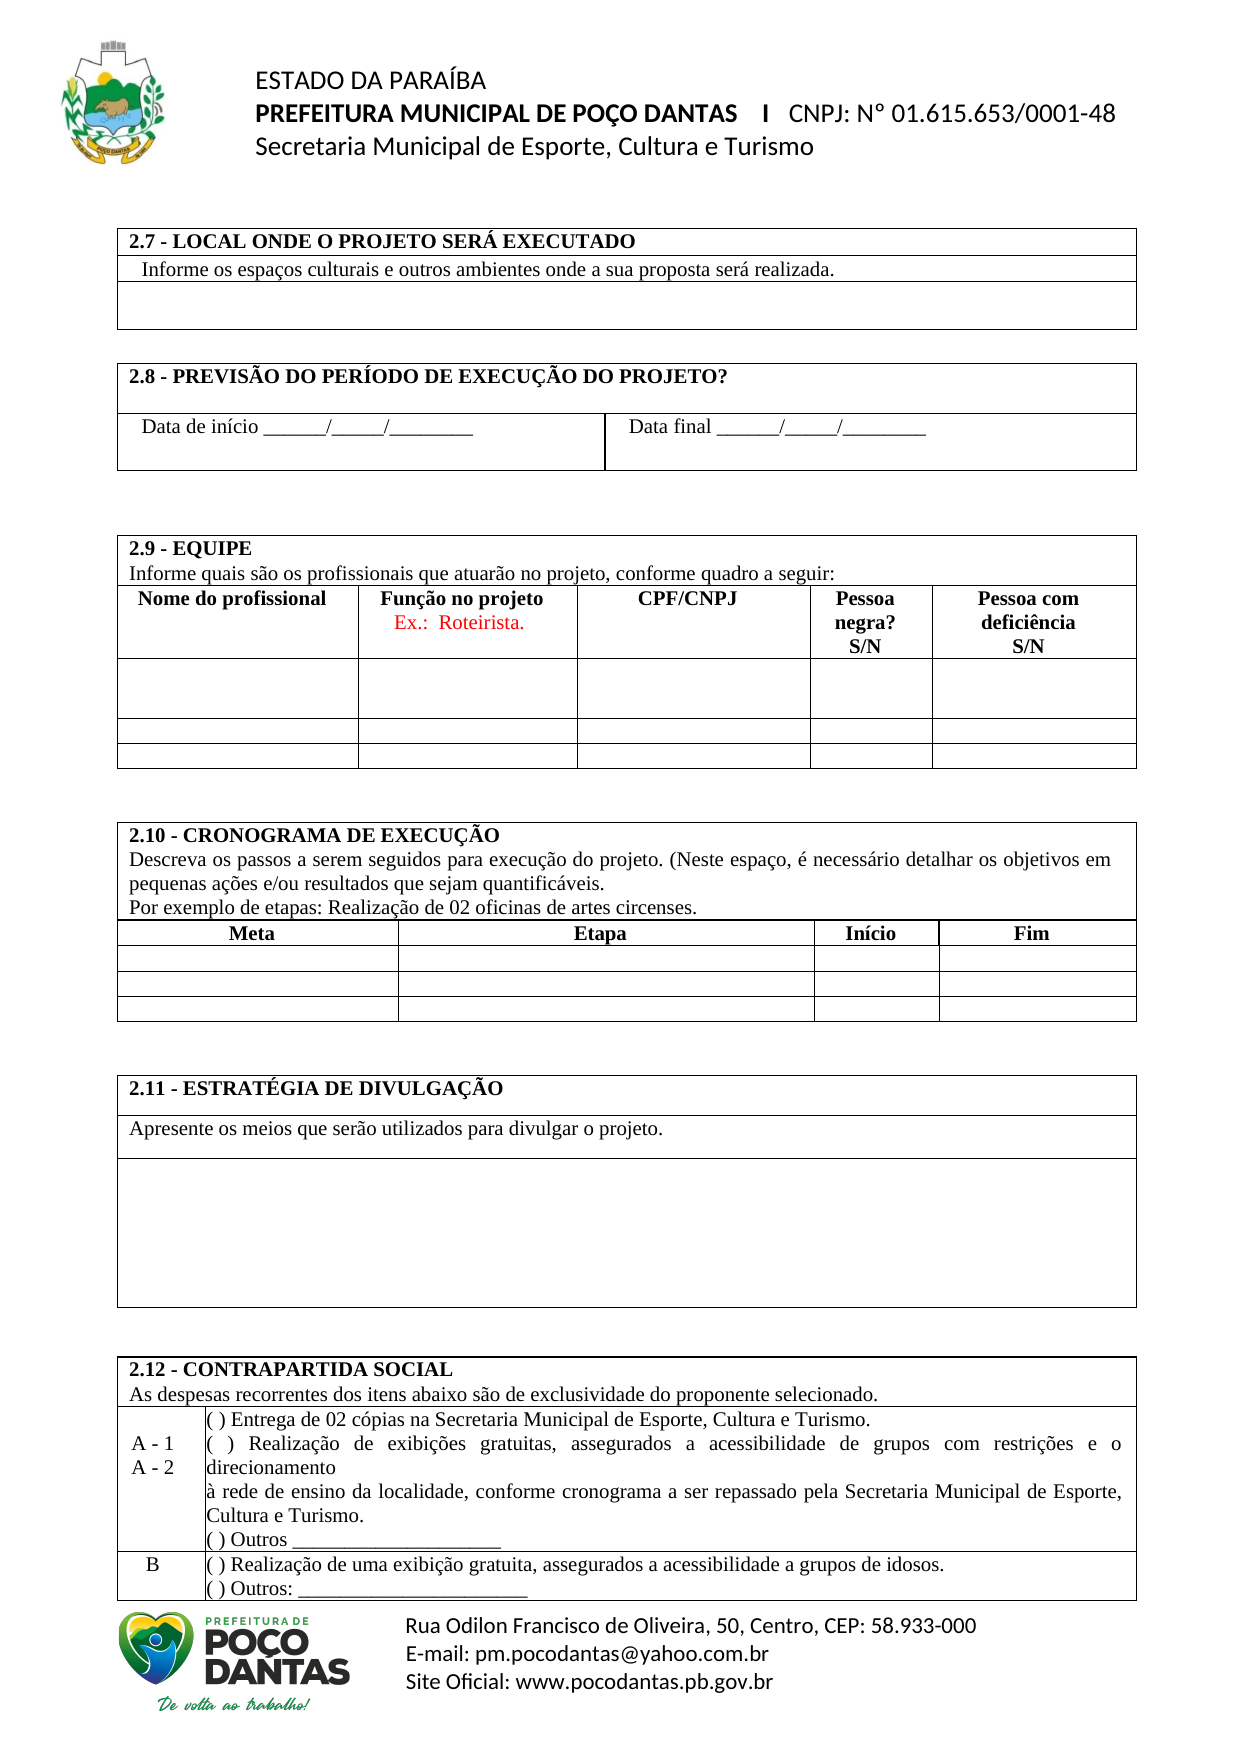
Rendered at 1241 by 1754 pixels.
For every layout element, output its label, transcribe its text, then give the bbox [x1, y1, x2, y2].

table_cell ( ) Entrega de 02 cópias na Secretaria Municipal de Esporte, Cultura e Turismo. ( ) Realização de exibições gratuitas, assegurados a acessibilidade de grupos com restrições e o direcionamento à rede de ensino da localidade, conforme cronograma a ser repassado pela Secretaria Municipal de Esporte, Cultura e Turismo. ( ) Outros ____________________ [206, 1407, 1136, 1551]
table_header 2.7 - LOCAL ONDE O PROJETO SERÁ EXECUTADO [118, 229, 1136, 255]
table_cell ( ) Realização de uma exibição gratuita, assegurados a acessibilidade a grupos de idosos. ( ) Outros: ______________________ [206, 1552, 1136, 1600]
table_cell Fim [940, 921, 1136, 945]
table_cell Nome do profissional [118, 586, 358, 658]
table_header 2.11 - ESTRATÉGIA DE DIVULGAÇÃO [118, 1076, 1136, 1115]
table_cell [933, 719, 1136, 743]
table_cell [118, 659, 358, 718]
table_cell A - 1 A - 2 [118, 1407, 205, 1551]
table_cell [933, 744, 1136, 768]
table_cell [118, 1159, 1136, 1307]
table_cell [118, 744, 358, 768]
table_cell [933, 659, 1136, 718]
table_cell [399, 972, 814, 996]
table_cell Etapa [399, 921, 814, 945]
table_cell [940, 997, 1136, 1021]
table_cell [578, 659, 810, 718]
table_cell Data final ______/_____/________ [606, 414, 1136, 469]
table_cell [359, 719, 577, 743]
table_cell [811, 719, 932, 743]
table_cell [940, 972, 1136, 996]
table_cell Pessoa com deficiência S/N [933, 586, 1136, 658]
table_cell [118, 997, 398, 1021]
table_cell [815, 997, 939, 1021]
table_cell Apresente os meios que serão utilizados para divulgar o projeto. [118, 1116, 1136, 1158]
table_cell [118, 719, 358, 743]
table_cell B [118, 1552, 205, 1600]
table_cell [811, 659, 932, 718]
table_header 2.10 - CRONOGRAMA DE EXECUÇÃO Descreva os passos a serem seguidos para execução do projeto. (Neste espaço, é necessário detalhar os objetivos em pequenas ações e/ou resultados que sejam quantificáveis. Por exemplo de etapas: Realização de 02 oficinas de artes circenses. [118, 823, 1136, 919]
table_cell [118, 946, 398, 971]
table_cell [578, 744, 810, 768]
table_cell [815, 972, 939, 996]
table_cell [399, 946, 814, 971]
table_cell [359, 744, 577, 768]
table_header 2.9 - EQUIPE Informe quais são os profissionais que atuarão no projeto, conforme quadro a seguir: [118, 536, 1136, 584]
table_cell Data de início ______/_____/________ [118, 414, 604, 469]
table_header 2.8 - PREVISÃO DO PERÍODO DE EXECUÇÃO DO PROJETO? [118, 364, 1136, 412]
table_cell [811, 744, 932, 768]
table_cell [118, 972, 398, 996]
table_header 2.12 - CONTRAPARTIDA SOCIAL As despesas recorrentes dos itens abaixo são de exclusividade do proponente selecionado. [118, 1358, 1136, 1406]
table_cell CPF/CNPJ [578, 586, 810, 658]
table_cell [118, 282, 1136, 329]
table_cell [399, 997, 814, 1021]
table_cell Informe os espaços culturais e outros ambientes onde a sua proposta será realizada. [118, 256, 1136, 281]
table_cell [578, 719, 810, 743]
table_cell Meta [118, 921, 398, 945]
table_cell [815, 946, 939, 971]
table_cell Início [815, 921, 938, 945]
table_cell [359, 659, 577, 718]
table_cell Função no projeto Ex.: Roteirista. [359, 586, 577, 658]
table_cell Pessoa negra? S/N [811, 586, 932, 658]
table_cell [940, 946, 1136, 971]
